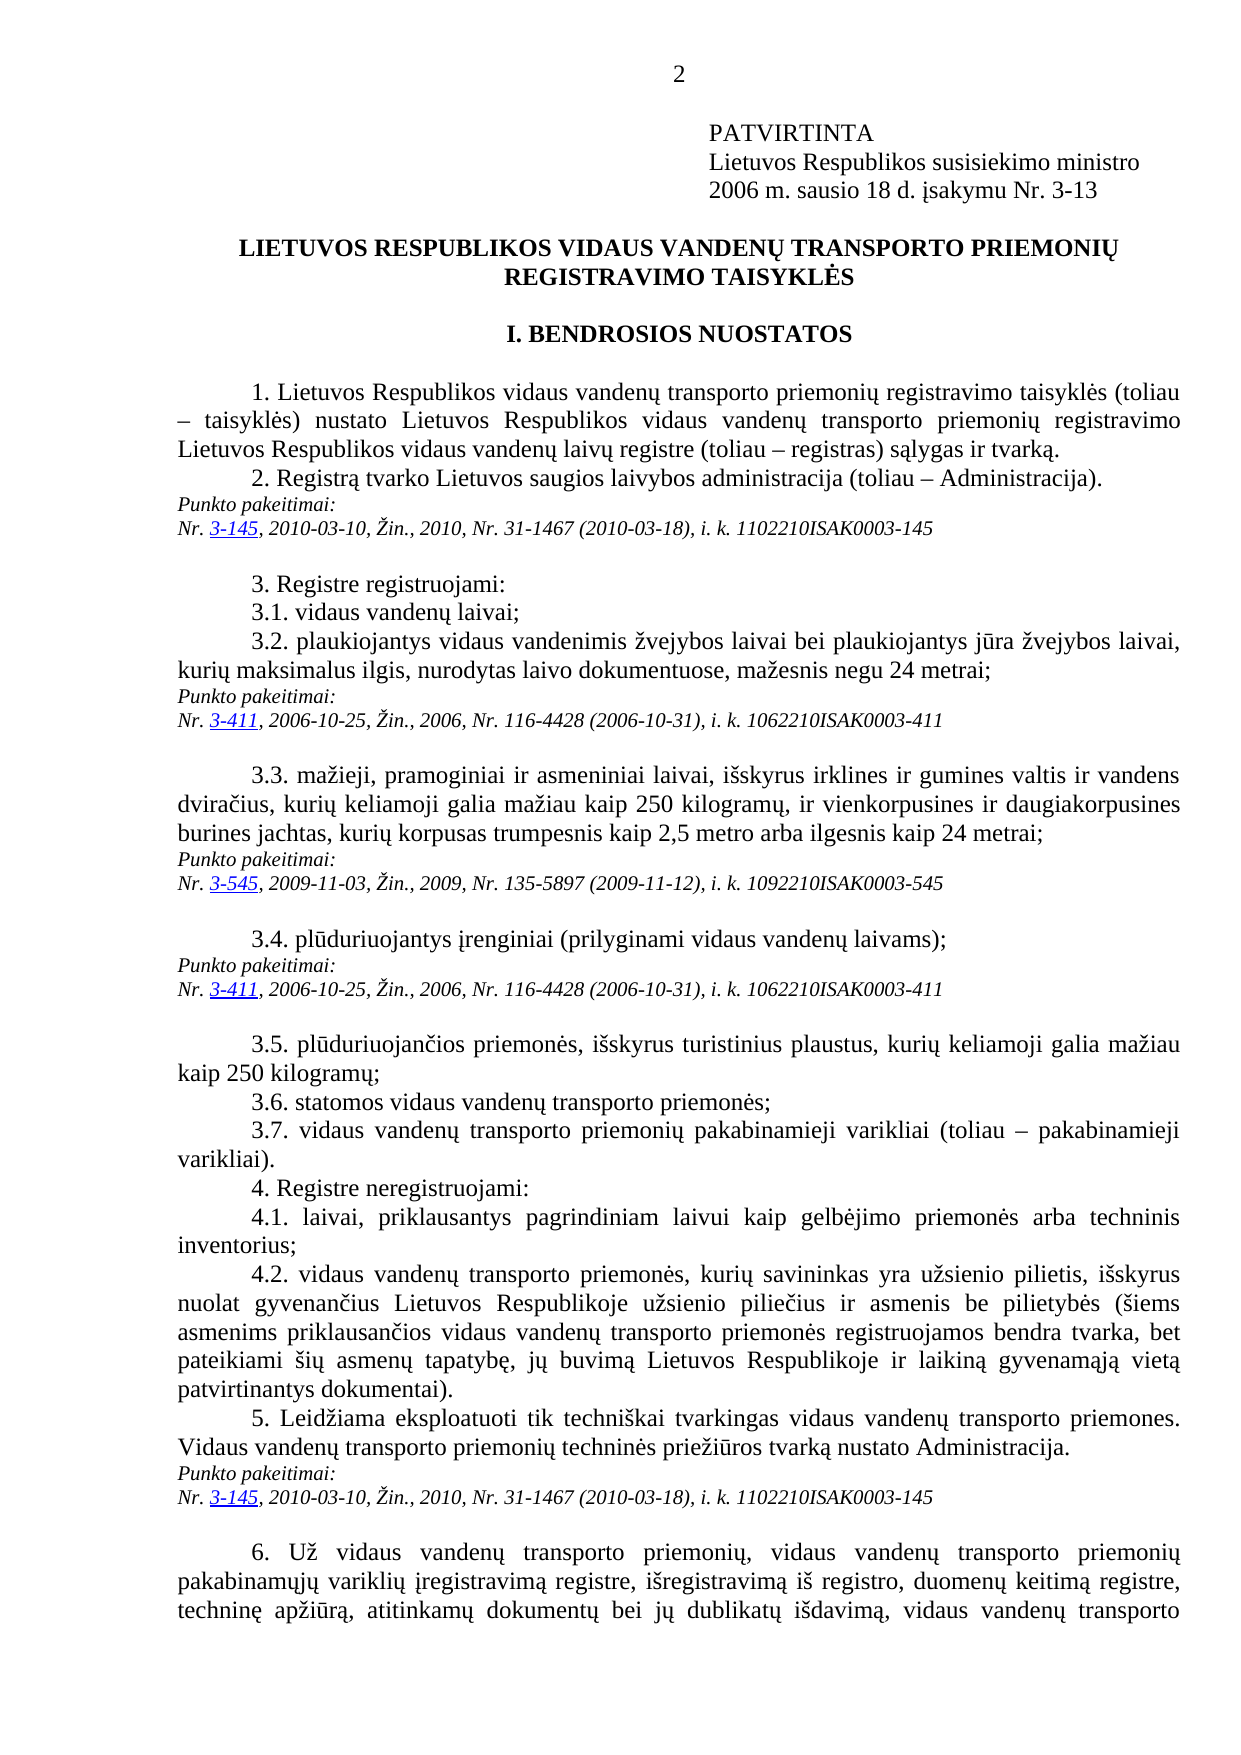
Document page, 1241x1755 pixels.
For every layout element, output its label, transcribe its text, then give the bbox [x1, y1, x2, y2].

text Punkto pakeitimai: [177, 952, 1181, 977]
text Punkto pakeitimai: [177, 492, 1181, 516]
text Punkto pakeitimai: [177, 847, 1181, 871]
text Lietuvos Respublikos susisiekimo ministro [177, 147, 1181, 176]
text 3.3. mažieji, pramoginiai ir asmeniniai laivai, išskyrus irklines ir gumines valtis ir vandens dviračius, kurių keliamoji galia mažiau kaip 250 kilogramų, ir vienkorpusines ir daugiakorpusines burines jachtas, kurių korpusas trumpesnis kaip 2,5 metro arba ilgesnis kaip 24 metrai; [177, 761, 1181, 847]
text 5. Leidžiama eksploatuoti tik techniškai tvarkingas vidaus vandenų transporto priemones. Vidaus vandenų transporto priemonių techninės priežiūros tvarką nustato Administracija. [177, 1403, 1181, 1461]
text 3.6. statomos vidaus vandenų transporto priemonės; [177, 1087, 1181, 1116]
text 3.5. plūduriuojančios priemonės, išskyrus turistinius plaustus, kurių keliamoji galia mažiau kaip 250 kilogramų; [177, 1029, 1181, 1087]
text 2006 m. sausio 18 d. įsakymu Nr. 3-13 [177, 176, 1181, 204]
text Nr. 3-545, 2009-11-03, Žin., 2009, Nr. 135-5897 (2009-11-12), i. k. 1092210ISAK0003-545 [177, 871, 1181, 895]
text Punkto pakeitimai: [177, 1461, 1181, 1485]
text Nr. 3-145, 2010-03-10, Žin., 2010, Nr. 31-1467 (2010-03-18), i. k. 1102210ISAK0003-145 [177, 1485, 1181, 1509]
text 3.7. vidaus vandenų transporto priemonių pakabinamieji varikliai (toliau – pakabinamieji varikliai). [177, 1116, 1181, 1173]
text PATVIRTINTA [709, 118, 1181, 147]
text 4.1. laivai, priklausantys pagrindiniam laivui kaip gelbėjimo priemonės arba techninis inventorius; [177, 1202, 1181, 1259]
text 1. Lietuvos Respublikos vidaus vandenų transporto priemonių registravimo taisyklės (toliau – taisyklės) nustato Lietuvos Respublikos vidaus vandenų transporto priemonių registravimo Lietuvos Respublikos vidaus vandenų laivų registre (toliau – registras) sąlygas ir tvarką. [177, 377, 1181, 463]
text 3. Registre registruojami: [177, 569, 1181, 597]
text Nr. 3-411, 2006-10-25, Žin., 2006, Nr. 116-4428 (2006-10-31), i. k. 1062210ISAK0003-411 [177, 977, 1181, 1001]
text Nr. 3-145, 2010-03-10, Žin., 2010, Nr. 31-1467 (2010-03-18), i. k. 1102210ISAK0003-145 [177, 516, 1181, 540]
text 2. Registrą tvarko Lietuvos saugios laivybos administracija (toliau – Administracija). [177, 463, 1181, 492]
text LIETUVOS RESPUBLIKOS VIDAUS VANDENŲ TRANSPORTO PRIEMONIŲ REGISTRAVIMO TAISYKLĖS [177, 233, 1181, 291]
text 3.1. vidaus vandenų laivai; [177, 597, 1181, 626]
text Punkto pakeitimai: [177, 684, 1181, 708]
text Nr. 3-411, 2006-10-25, Žin., 2006, Nr. 116-4428 (2006-10-31), i. k. 1062210ISAK0003-411 [177, 708, 1181, 732]
text 4. Registre neregistruojami: [177, 1173, 1181, 1202]
text 3.2. plaukiojantys vidaus vandenimis žvejybos laivai bei plaukiojantys jūra žvejybos laivai, kurių maksimalus ilgis, nurodytas laivo dokumentuose, mažesnis negu 24 metrai; [177, 626, 1181, 684]
text 4.2. vidaus vandenų transporto priemonės, kurių savininkas yra užsienio pilietis, išskyrus nuolat gyvenančius Lietuvos Respublikoje užsienio piliečius ir asmenis be pilietybės (šiems asmenims priklausančios vidaus vandenų transporto priemonės registruojamos bendra tvarka, bet pateikiami šių asmenų tapatybę, jų buvimą Lietuvos Respublikoje ir laikiną gyvenamąją vietą patvirtinantys dokumentai). [177, 1259, 1181, 1403]
text 3.4. plūduriuojantys įrenginiai (prilyginami vidaus vandenų laivams); [177, 924, 1181, 952]
text I. BENDROSIOS NUOSTATOS [177, 319, 1181, 348]
text 6. Už vidaus vandenų transporto priemonių, vidaus vandenų transporto priemonių pakabinamųjų variklių įregistravimą registre, išregistravimą iš registro, duomenų keitimą registre, techninę apžiūrą, atitinkamų dokumentų bei jų dublikatų išdavimą, vidaus vandenų transporto [177, 1537, 1181, 1624]
